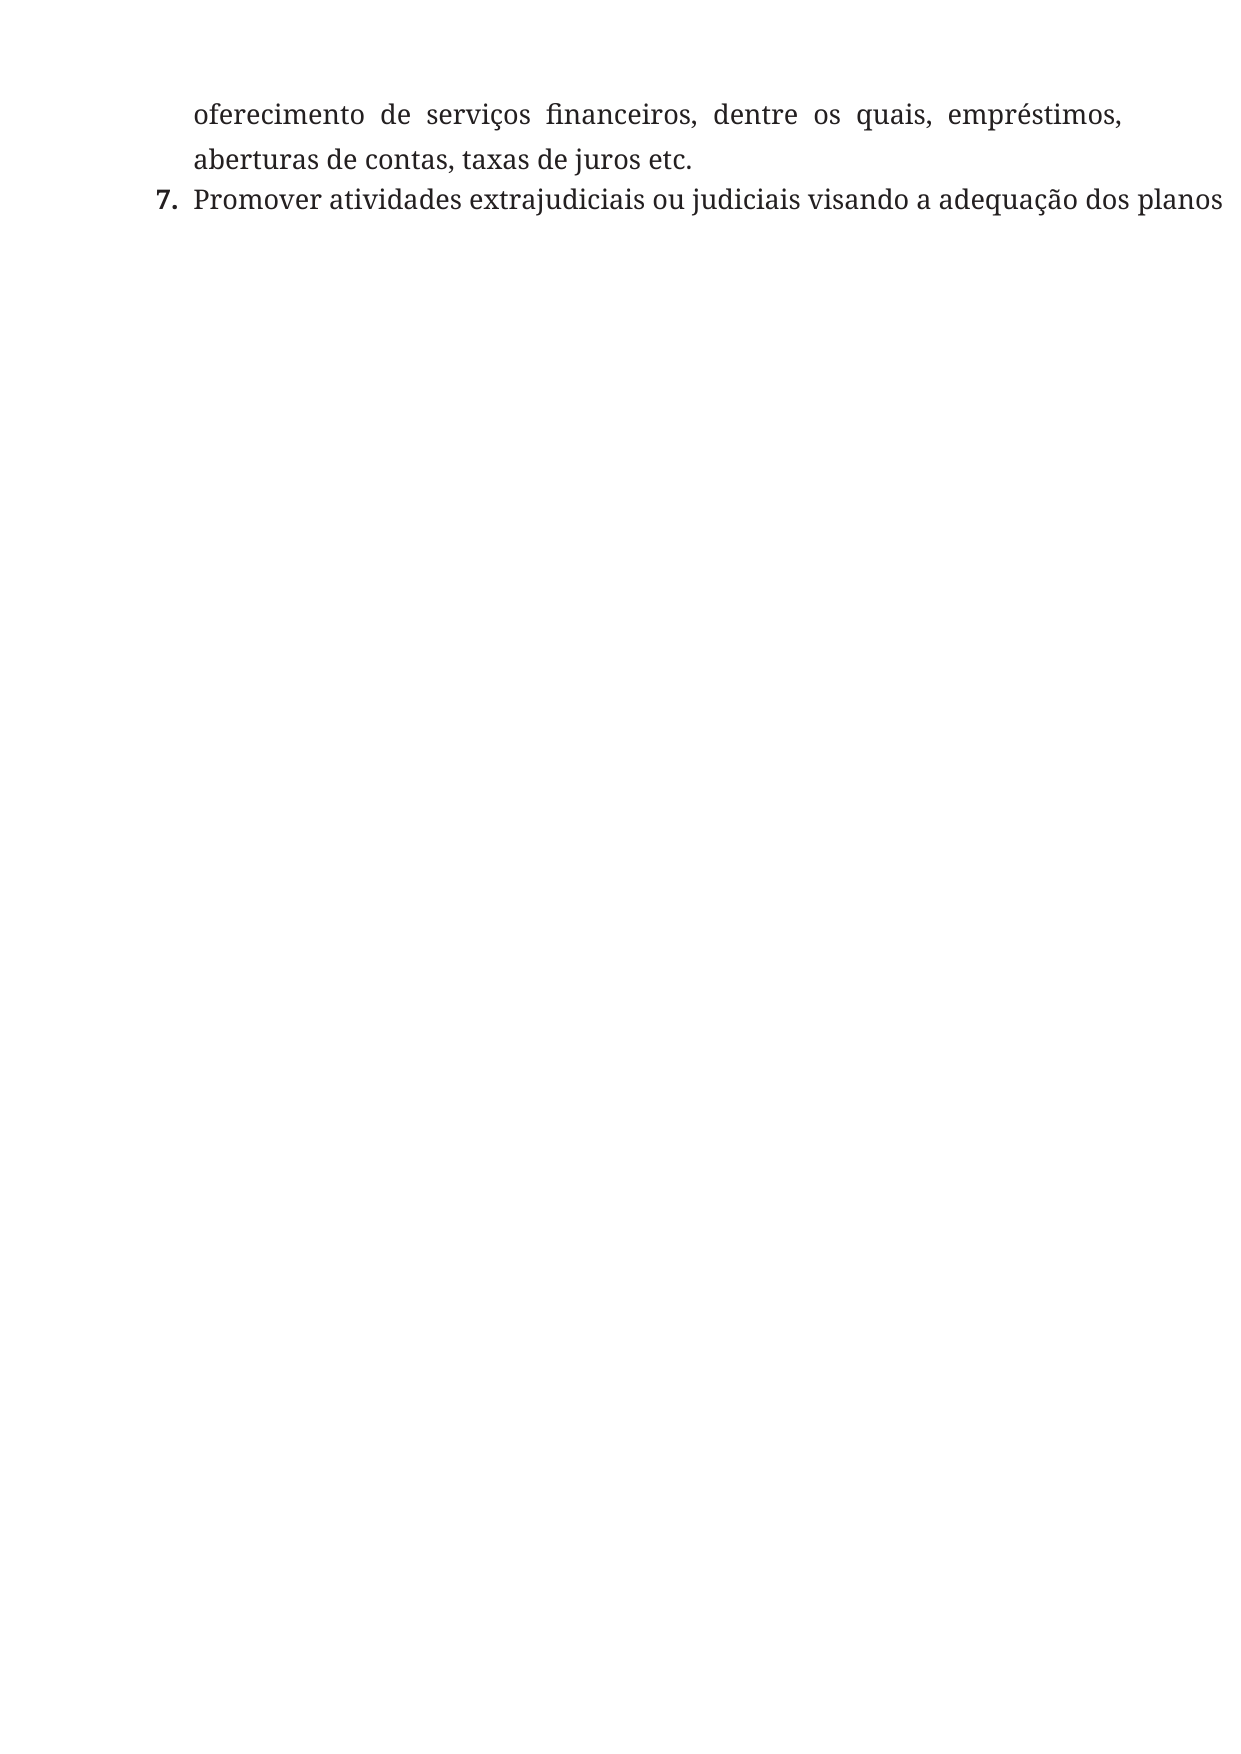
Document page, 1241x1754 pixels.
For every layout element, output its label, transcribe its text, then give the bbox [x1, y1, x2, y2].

list oferecimento de serviços financeiros, dentre os quais, empréstimos, aberturas de contas, taxas de juros etc. [156, 96, 1123, 177]
list Promover atividades extrajudiciais ou judiciais visando a adequação dos planos [156, 185, 1240, 216]
